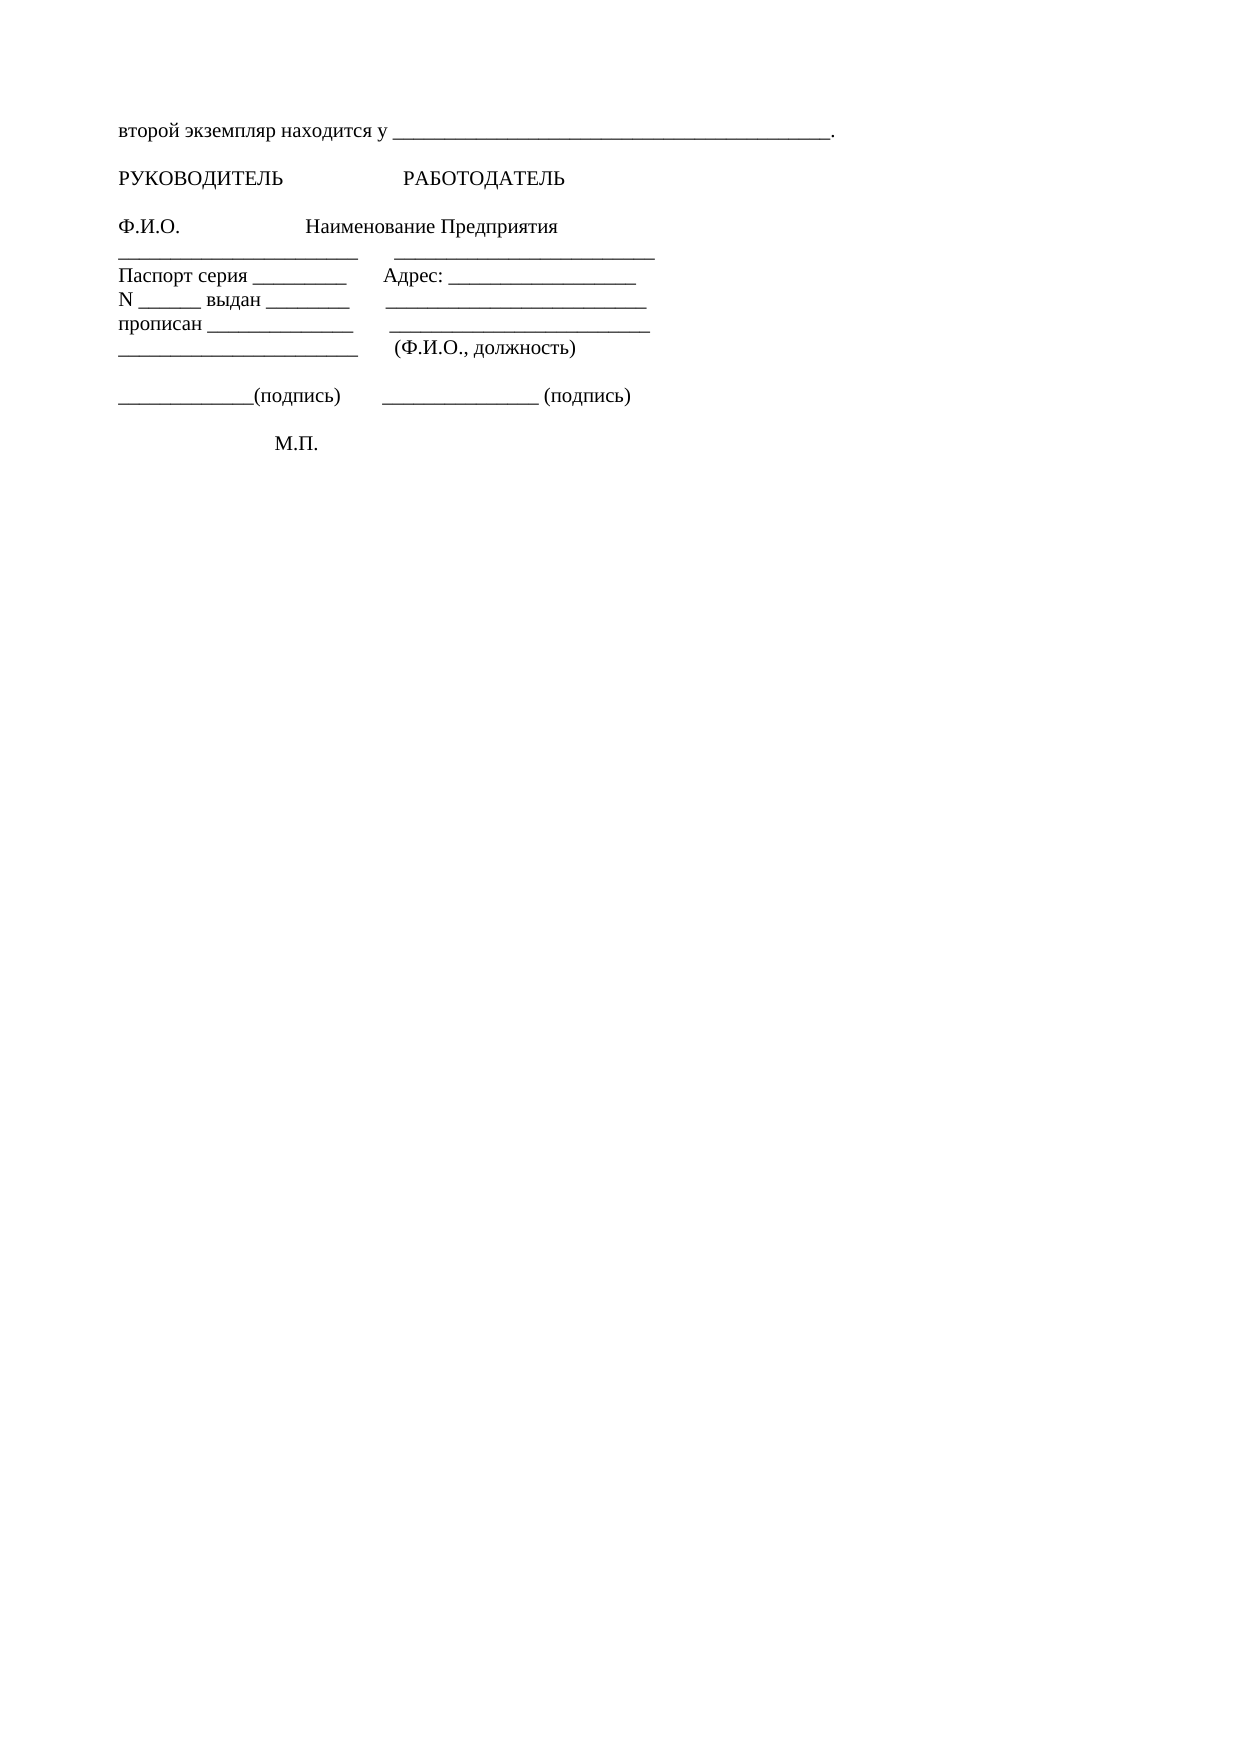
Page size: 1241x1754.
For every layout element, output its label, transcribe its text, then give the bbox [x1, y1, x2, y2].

text _______________________ _________________________ [118, 238, 1122, 262]
text М.П. [118, 431, 1122, 455]
text _____________(подпись) _______________ (подпись) [118, 383, 1122, 407]
text Паспорт серия _________ Адрес: __________________ [118, 262, 1122, 287]
text РУКОВОДИТЕЛЬ РАБОТОДАТЕЛЬ [118, 166, 1122, 190]
text прописан ______________ _________________________ [118, 311, 1122, 335]
text второй экземпляр находится у __________________________________________. [118, 118, 1122, 142]
text _______________________ (Ф.И.О., должность) [118, 335, 1122, 359]
text N ______ выдан ________ _________________________ [118, 287, 1122, 311]
text Ф.И.О. Наименование Предприятия [118, 214, 1122, 238]
